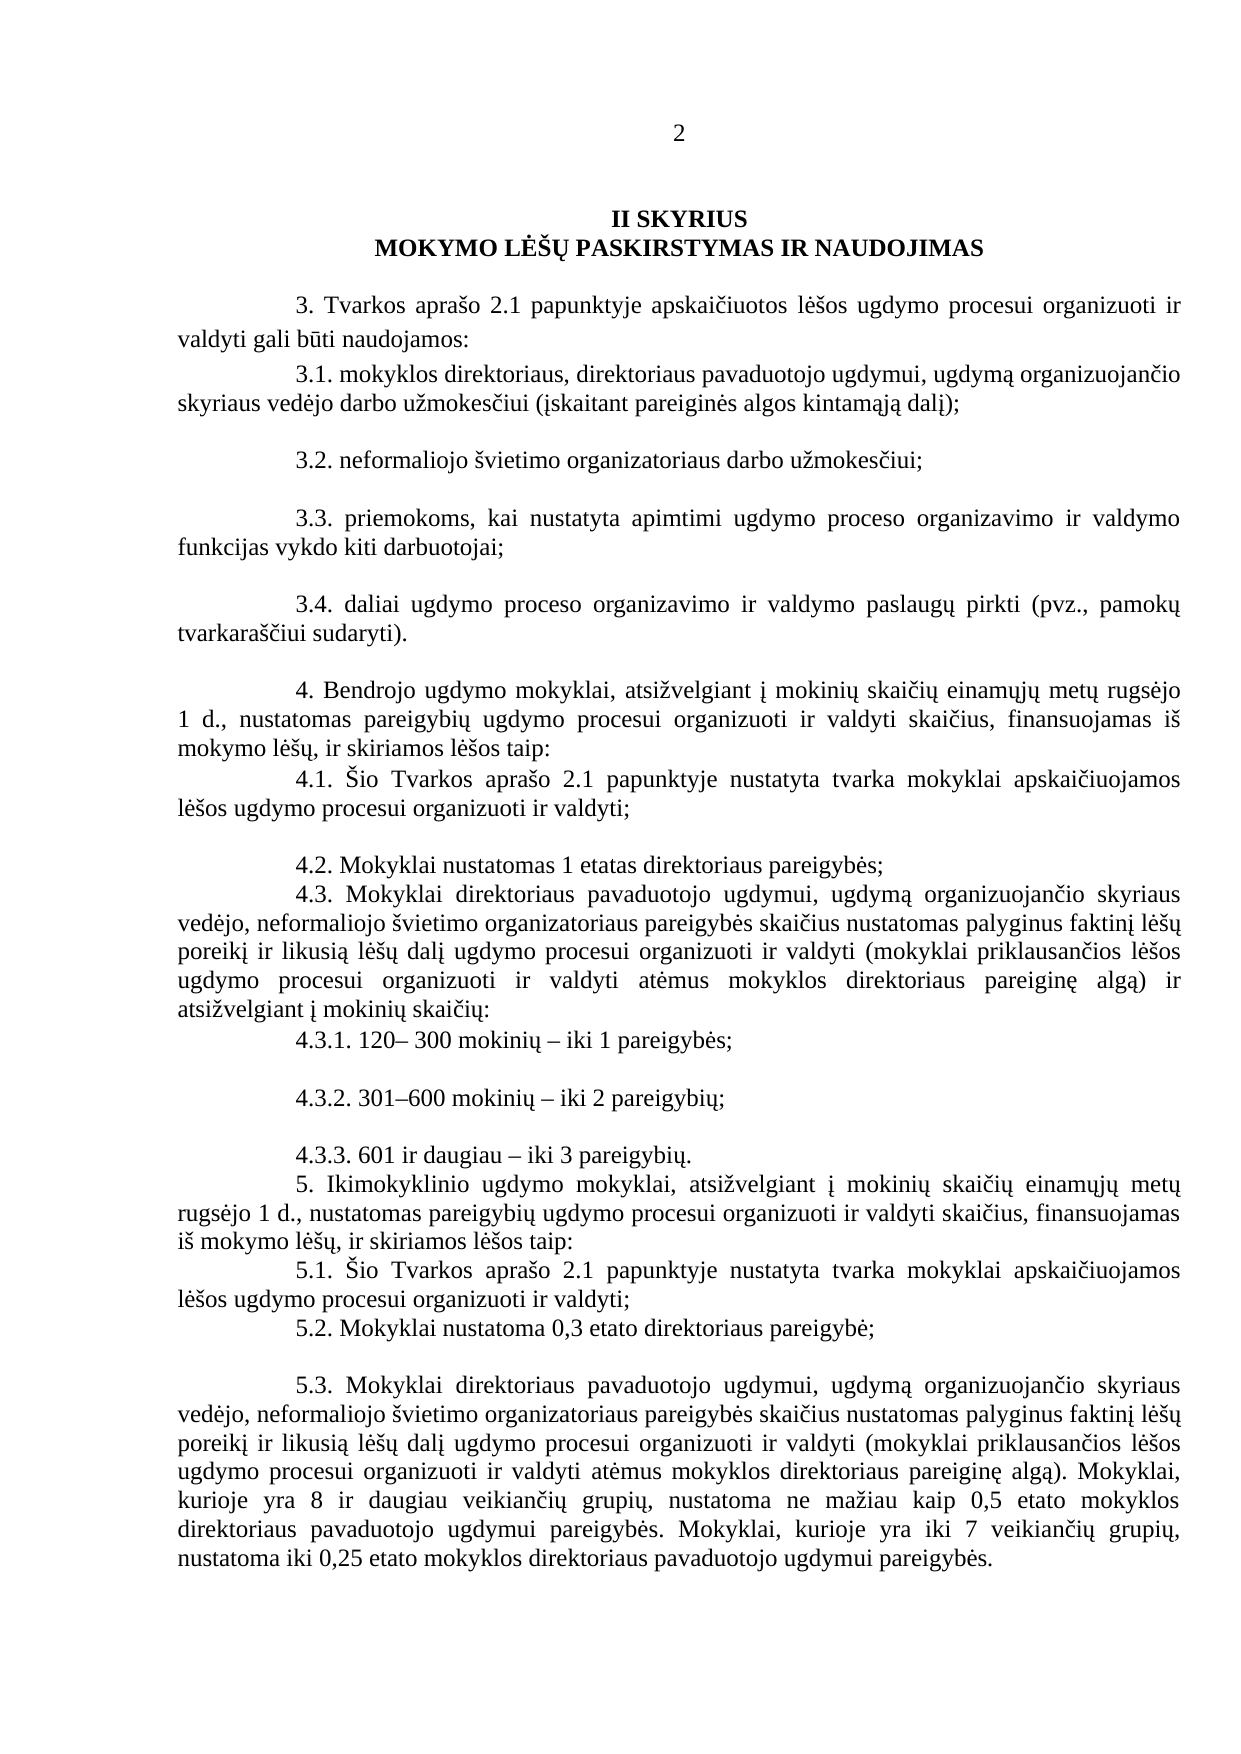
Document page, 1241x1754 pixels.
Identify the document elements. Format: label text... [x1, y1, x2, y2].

text 5.3. Mokyklai direktoriaus pavaduotojo ugdymui, ugdymą organizuojančio skyriaus vedėjo, neformaliojo švietimo organizatoriaus pareigybės skaičius nustatomas palyginus faktinį lėšų poreikį ir likusią lėšų dalį ugdymo procesui organizuoti ir valdyti (mokyklai priklausančios lėšos ugdymo procesui organizuoti ir valdyti atėmus mokyklos direktoriaus pareiginę algą). Mokyklai, kurioje yra 8 ir daugiau veikiančių grupių, nustatoma ne mažiau kaip 0,5 etato mokyklos direktoriaus pavaduotojo ugdymui pareigybės. Mokyklai, kurioje yra iki 7 veikiančių grupių, nustatoma iki 0,25 etato mokyklos direktoriaus pavaduotojo ugdymui pareigybės. [177, 1370, 1181, 1571]
text 4.2. Mokyklai nustatomas 1 etatas direktoriaus pareigybės; [177, 850, 1181, 879]
text II SKYRIUS [177, 204, 1181, 233]
text 3.4. daliai ugdymo proceso organizavimo ir valdymo paslaugų pirkti (pvz., pamokų tvarkaraščiui sudaryti). [177, 589, 1181, 647]
text 4.3.1. 120– 300 mokinių – iki 1 pareigybės; [177, 1025, 1181, 1054]
text 4.3.2. 301–600 mokinių – iki 2 pareigybių; [177, 1083, 1181, 1111]
text 4.3. Mokyklai direktoriaus pavaduotojo ugdymui, ugdymą organizuojančio skyriaus vedėjo, neformaliojo švietimo organizatoriaus pareigybės skaičius nustatomas palyginus faktinį lėšų poreikį ir likusią lėšų dalį ugdymo procesui organizuoti ir valdyti (mokyklai priklausančios lėšos ugdymo procesui organizuoti ir valdyti atėmus mokyklos direktoriaus pareiginę algą) ir atsižvelgiant į mokinių skaičių: [177, 879, 1181, 1023]
text 5.2. Mokyklai nustatoma 0,3 etato direktoriaus pareigybė; [177, 1313, 1181, 1341]
text 5.1. Šio Tvarkos aprašo 2.1 papunktyje nustatyta tvarka mokyklai apskaičiuojamos lėšos ugdymo procesui organizuoti ir valdyti; [177, 1255, 1181, 1313]
text 3.3. priemokoms, kai nustatyta apimtimi ugdymo proceso organizavimo ir valdymo funkcijas vykdo kiti darbuotojai; [177, 503, 1181, 560]
text 3.1. mokyklos direktoriaus, direktoriaus pavaduotojo ugdymui, ugdymą organizuojančio skyriaus vedėjo darbo užmokesčiui (įskaitant pareiginės algos kintamąją dalį); [177, 359, 1181, 417]
text 4. Bendrojo ugdymo mokyklai, atsižvelgiant į mokinių skaičių einamųjų metų rugsėjo 1 d., nustatomas pareigybių ugdymo procesui organizuoti ir valdyti skaičius, finansuojamas iš mokymo lėšų, ir skiriamos lėšos taip: [177, 675, 1181, 762]
text 4.3.3. 601 ir daugiau – iki 3 pareigybių. [177, 1140, 1181, 1169]
text 3.2. neformaliojo švietimo organizatoriaus darbo užmokesčiui; [177, 445, 1181, 474]
text 3. Tvarkos aprašo 2.1 papunktyje apskaičiuotos lėšos ugdymo procesui organizuoti ir valdyti gali būti naudojamos: [177, 291, 1181, 352]
text 4.1. Šio Tvarkos aprašo 2.1 papunktyje nustatyta tvarka mokyklai apskaičiuojamos lėšos ugdymo procesui organizuoti ir valdyti; [177, 764, 1181, 821]
text 5. Ikimokyklinio ugdymo mokyklai, atsižvelgiant į mokinių skaičių einamųjų metų rugsėjo 1 d., nustatomas pareigybių ugdymo procesui organizuoti ir valdyti skaičius, finansuojamas iš mokymo lėšų, ir skiriamos lėšos taip: [177, 1169, 1181, 1255]
text MOKYMO LĖŠŲ PASKIRSTYMAS IR NAUDOJIMAS [177, 233, 1181, 262]
